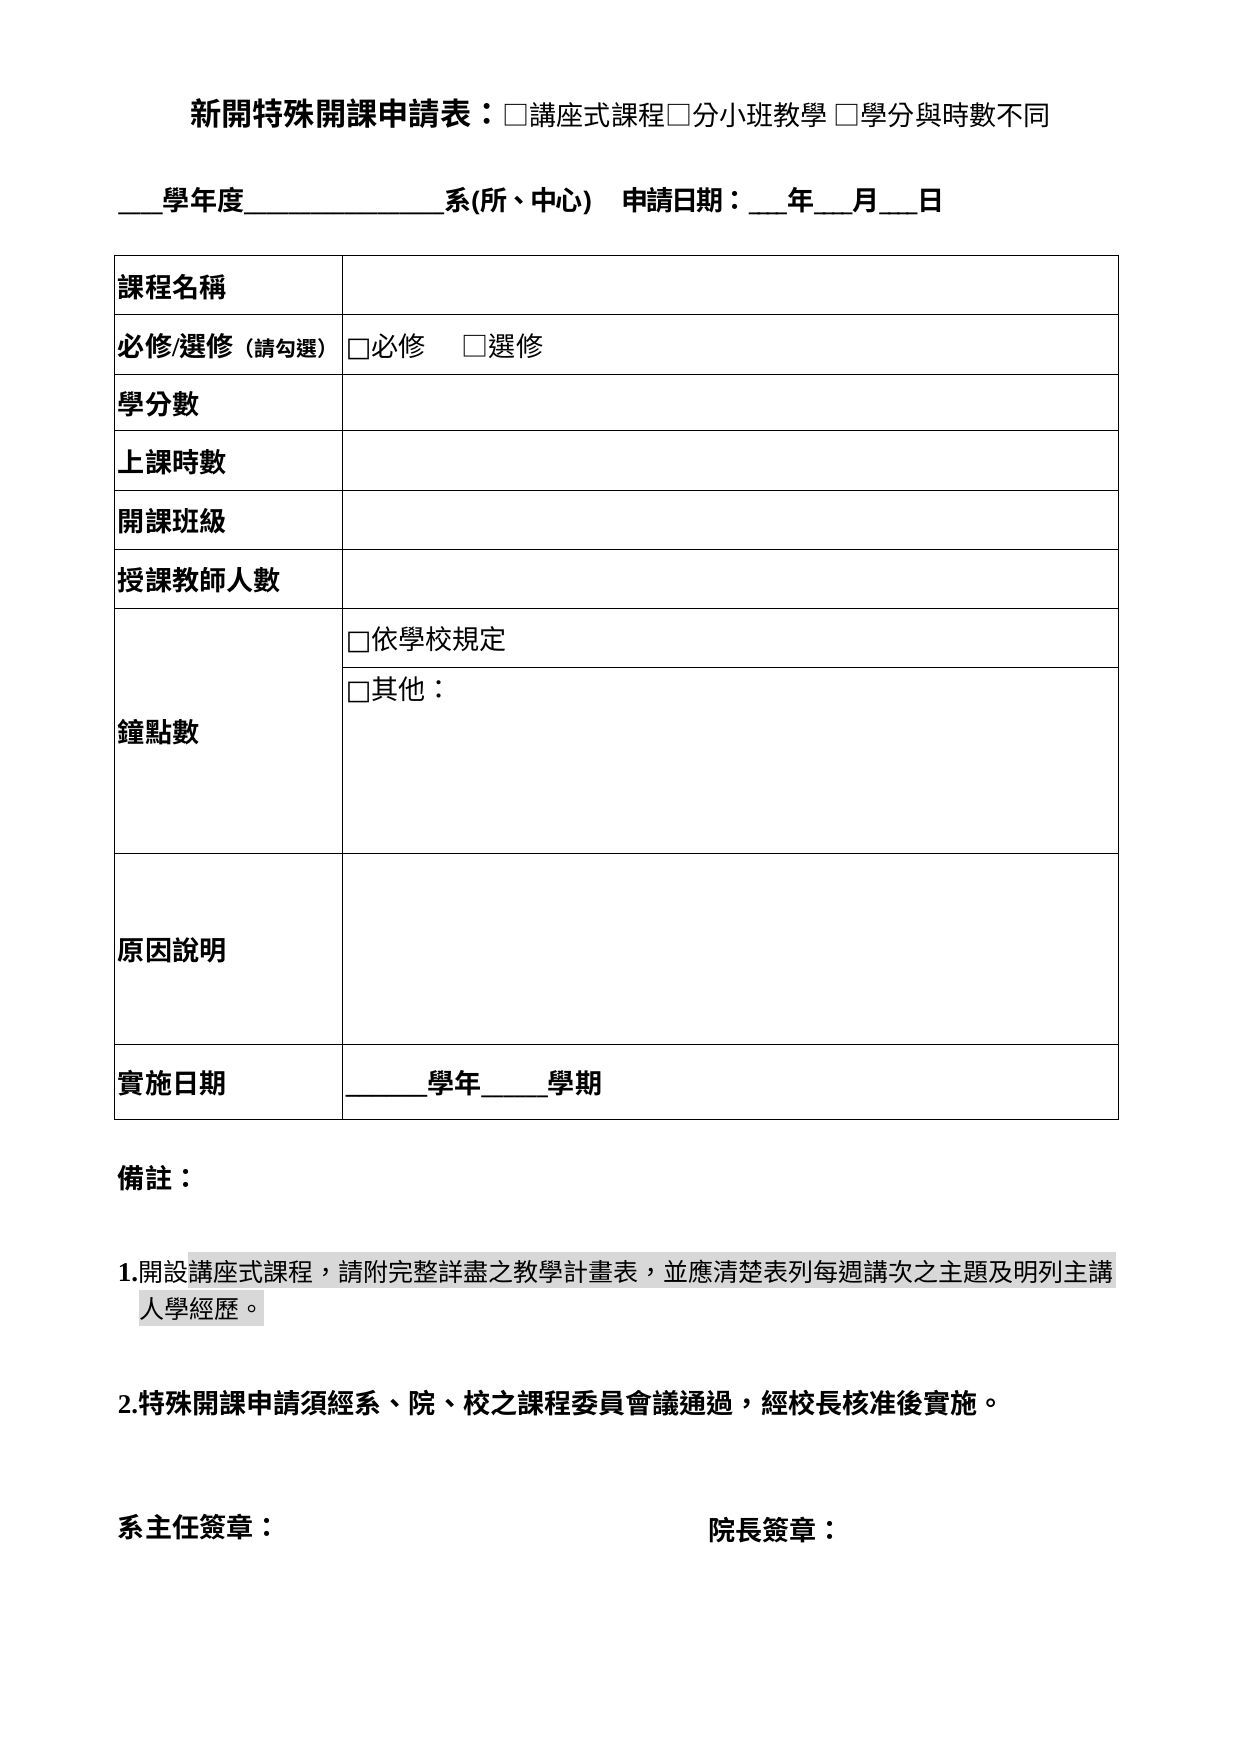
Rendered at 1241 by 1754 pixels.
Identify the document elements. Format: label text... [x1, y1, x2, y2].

table_cell 必修/選修（請勾選） [115, 315, 342, 373]
table_cell [343, 491, 1118, 548]
table_cell 系主任簽章： [115, 1458, 705, 1600]
table_cell 備註： 1.開設講座式課程，請附完整詳盡之教學計畫表，並應清楚表列每週講次之主題及明列主講人學經歷。 2.特殊開課申請須經系、院、校之課程委員會議通過，經校長核准後實施。 [115, 1120, 1119, 1458]
table_header [343, 256, 1118, 314]
table_cell 學分數 [115, 375, 342, 430]
table_cell 鐘點數 [115, 609, 342, 853]
table_cell [343, 375, 1118, 430]
table_cell □依學校規定 [343, 609, 1118, 667]
table_cell □其他： [343, 668, 1118, 853]
text 新開特殊開課申請表：□講座式課程□分小班教學 □學分與時數不同 [118, 89, 1122, 135]
table_cell 院長簽章： [705, 1458, 1119, 1600]
table_cell 開課班級 [115, 491, 342, 548]
table_cell □必修 □選修 [343, 315, 1118, 373]
table_cell 實施日期 [115, 1045, 342, 1119]
table_cell [343, 854, 1118, 1044]
table_cell 授課教師人數 [115, 550, 342, 608]
table_cell [343, 431, 1118, 489]
table_cell 原因說明 [115, 854, 342, 1044]
text ____學年度__________________系(所、中心) 申請日期：____年____月____日 [118, 178, 1122, 218]
table_header 課程名稱 [115, 256, 342, 314]
table_cell 上課時數 [115, 431, 342, 489]
table_cell [343, 550, 1118, 608]
table_cell ______學年______學期 [343, 1045, 1118, 1119]
